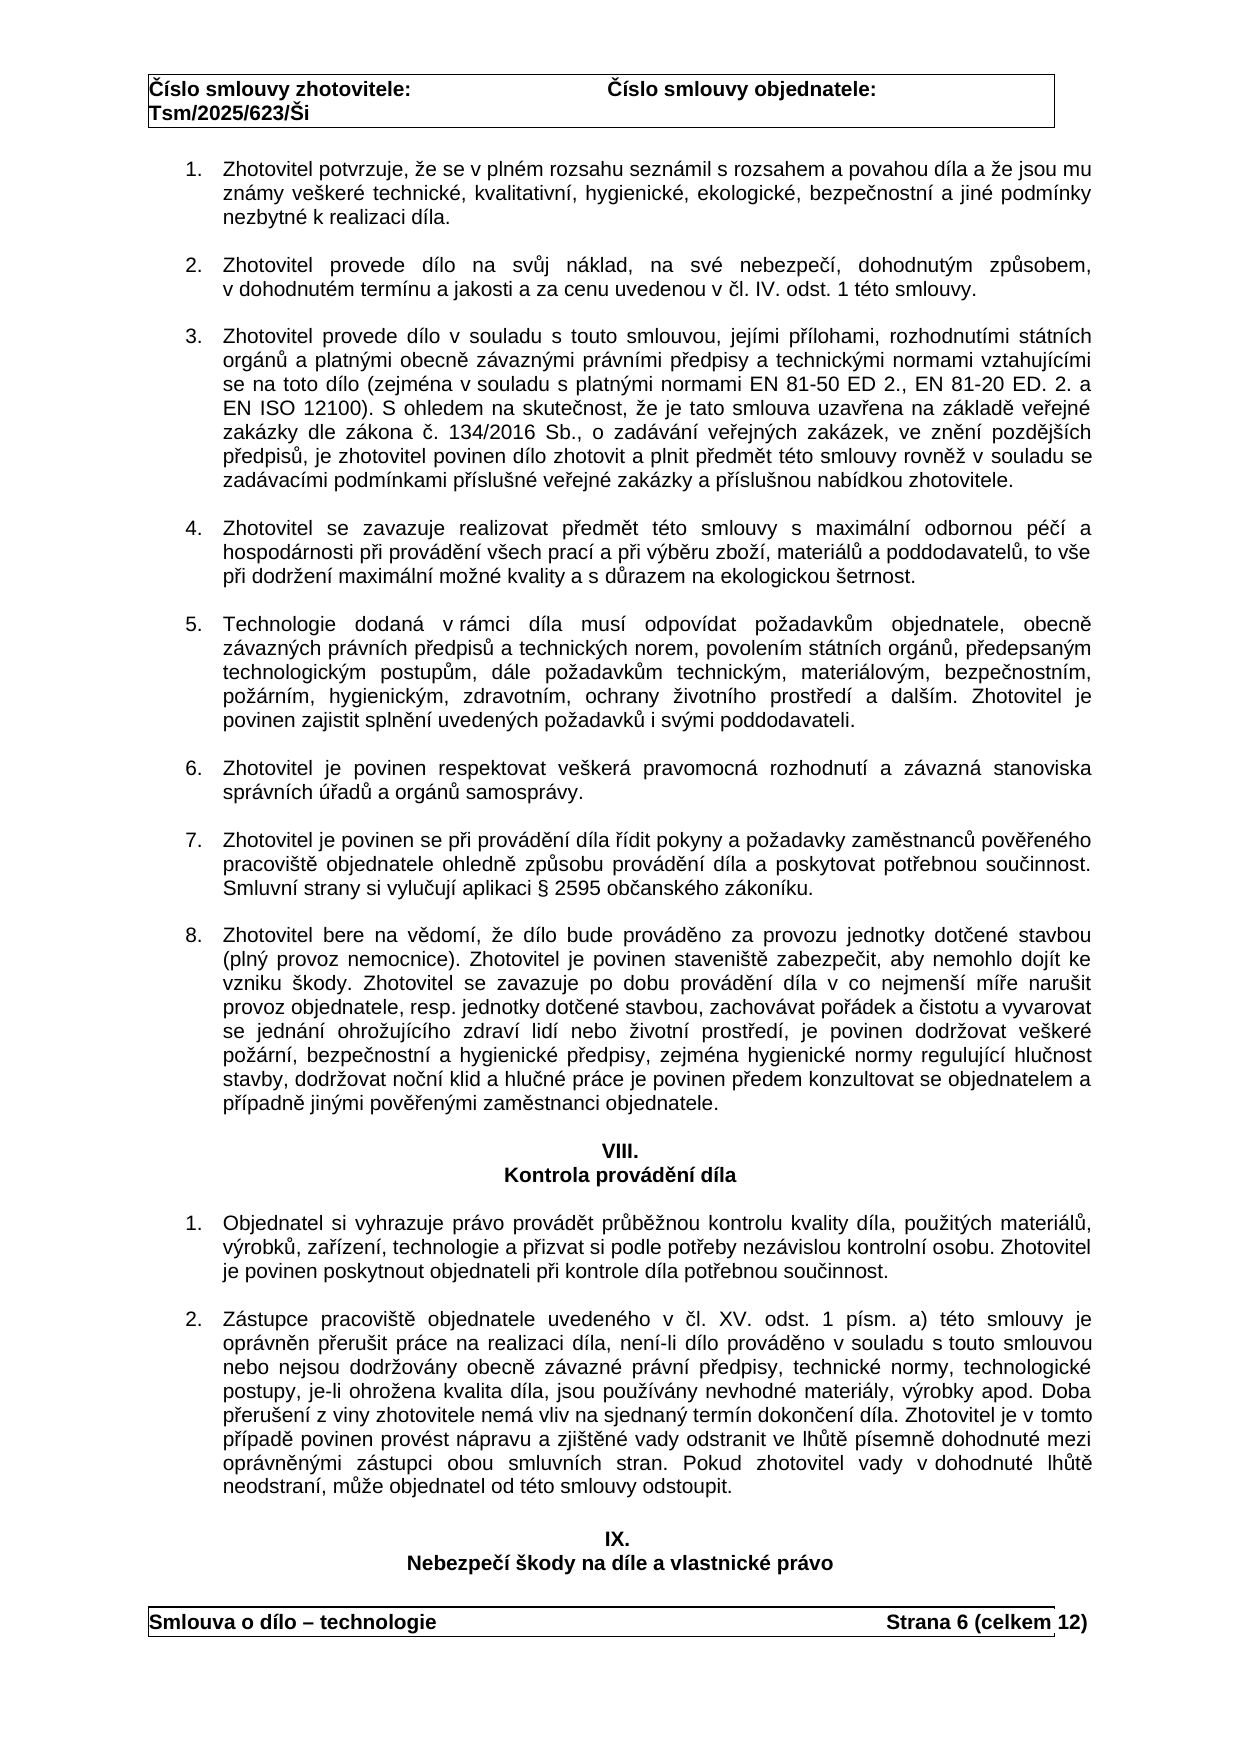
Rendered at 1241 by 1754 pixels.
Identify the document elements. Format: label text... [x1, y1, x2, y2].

list Zhotovitel provede dílo na svůj náklad, na své nebezpečí, dohodnutým způsobem, v dohodnutém termínu a jakosti a za cenu uvedenou v čl. IV. odst. 1 této smlouvy. [185, 252, 1093, 300]
list Zhotovitel provede dílo v souladu s touto smlouvou, jejími přílohami, rozhodnutími státních orgánů a platnými obecně závaznými právními předpisy a technickými normami vztahujícími se na toto dílo (zejména v souladu s platnými normami EN 81-50 ED 2., EN 81-20 ED. 2. a EN ISO 12100). S ohledem na skutečnost, že je tato smlouva uzavřena na základě veřejné zakázky dle zákona č. 134/2016 Sb., o zadávání veřejných zakázek, ve znění pozdějších předpisů, je zhotovitel povinen dílo zhotovit a plnit předmět této smlouvy rovněž v souladu se zadávacími podmínkami příslušné veřejné zakázky a příslušnou nabídkou zhotovitele. [185, 324, 1093, 492]
list Zhotovitel je povinen se při provádění díla řídit pokyny a požadavky zaměstnanců pověřeného pracoviště objednatele ohledně způsobu provádění díla a poskytovat potřebnou součinnost. Smluvní strany si vylučují aplikaci § 2595 občanského zákoníku. [185, 827, 1093, 899]
list Objednatel si vyhrazuje právo provádět průběžnou kontrolu kvality díla, použitých materiálů, výrobků, zařízení, technologie a přizvat si podle potřeby nezávislou kontrolní osobu. Zhotovitel je povinen poskytnout objednateli při kontrole díla potřebnou součinnost. [185, 1211, 1093, 1283]
text IX. [148, 1527, 1093, 1551]
list Zhotovitel se zavazuje realizovat předmět této smlouvy s maximální odbornou péčí a hospodárnosti při provádění všech prací a při výběru zboží, materiálů a poddodavatelů, to vše při dodržení maximální možné kvality a s důrazem na ekologickou šetrnost. [185, 516, 1093, 588]
text Nebezpečí škody na díle a vlastnické právo [148, 1551, 1093, 1575]
list Zhotovitel potvrzuje, že se v plném rozsahu seznámil s rozsahem a povahou díla a že jsou mu známy veškeré technické, kvalitativní, hygienické, ekologické, bezpečnostní a jiné podmínky nezbytné k realizaci díla. [185, 157, 1093, 228]
list Zhotovitel bere na vědomí, že dílo bude prováděno za provozu jednotky dotčené stavbou (plný provoz nemocnice). Zhotovitel je povinen staveniště zabezpečit, aby nemohlo dojít ke vzniku škody. Zhotovitel se zavazuje po dobu provádění díla v co nejmenší míře narušit provoz objednatele, resp. jednotky dotčené stavbou, zachovávat pořádek a čistotu a vyvarovat se jednání ohrožujícího zdraví lidí nebo životní prostředí, je povinen dodržovat veškeré požární, bezpečnostní a hygienické předpisy, zejména hygienické normy regulující hlučnost stavby, dodržovat noční klid a hlučné práce je povinen předem konzultovat se objednatelem a případně jinými pověřenými zaměstnanci objednatele. [185, 923, 1093, 1115]
list Zhotovitel je povinen respektovat veškerá pravomocná rozhodnutí a závazná stanoviska správních úřadů a orgánů samosprávy. [185, 756, 1093, 803]
text Kontrola provádění díla [148, 1163, 1093, 1187]
text VIII. [148, 1139, 1093, 1163]
list Zástupce pracoviště objednatele uvedeného v čl. XV. odst. 1 písm. a) této smlouvy je oprávněn přerušit práce na realizaci díla, není-li dílo prováděno v souladu s touto smlouvou nebo nejsou dodržovány obecně závazné právní předpisy, technické normy, technologické postupy, je-li ohrožena kvalita díla, jsou používány nevhodné materiály, výrobky apod. Doba přerušení z viny zhotovitele nemá vliv na sjednaný termín dokončení díla. Zhotovitel je v tomto případě povinen provést nápravu a zjištěné vady odstranit ve lhůtě písemně dohodnuté mezi oprávněnými zástupci obou smluvních stran. Pokud zhotovitel vady v dohodnuté lhůtě neodstraní, může objednatel od této smlouvy odstoupit. [185, 1307, 1093, 1498]
list Technologie dodaná v rámci díla musí odpovídat požadavkům objednatele, obecně závazných právních předpisů a technických norem, povolením státních orgánů, předepsaným technologickým postupům, dále požadavkům technickým, materiálovým, bezpečnostním, požárním, hygienickým, zdravotním, ochrany životního prostředí a dalším. Zhotovitel je povinen zajistit splnění uvedených požadavků i svými poddodavateli. [185, 612, 1093, 732]
